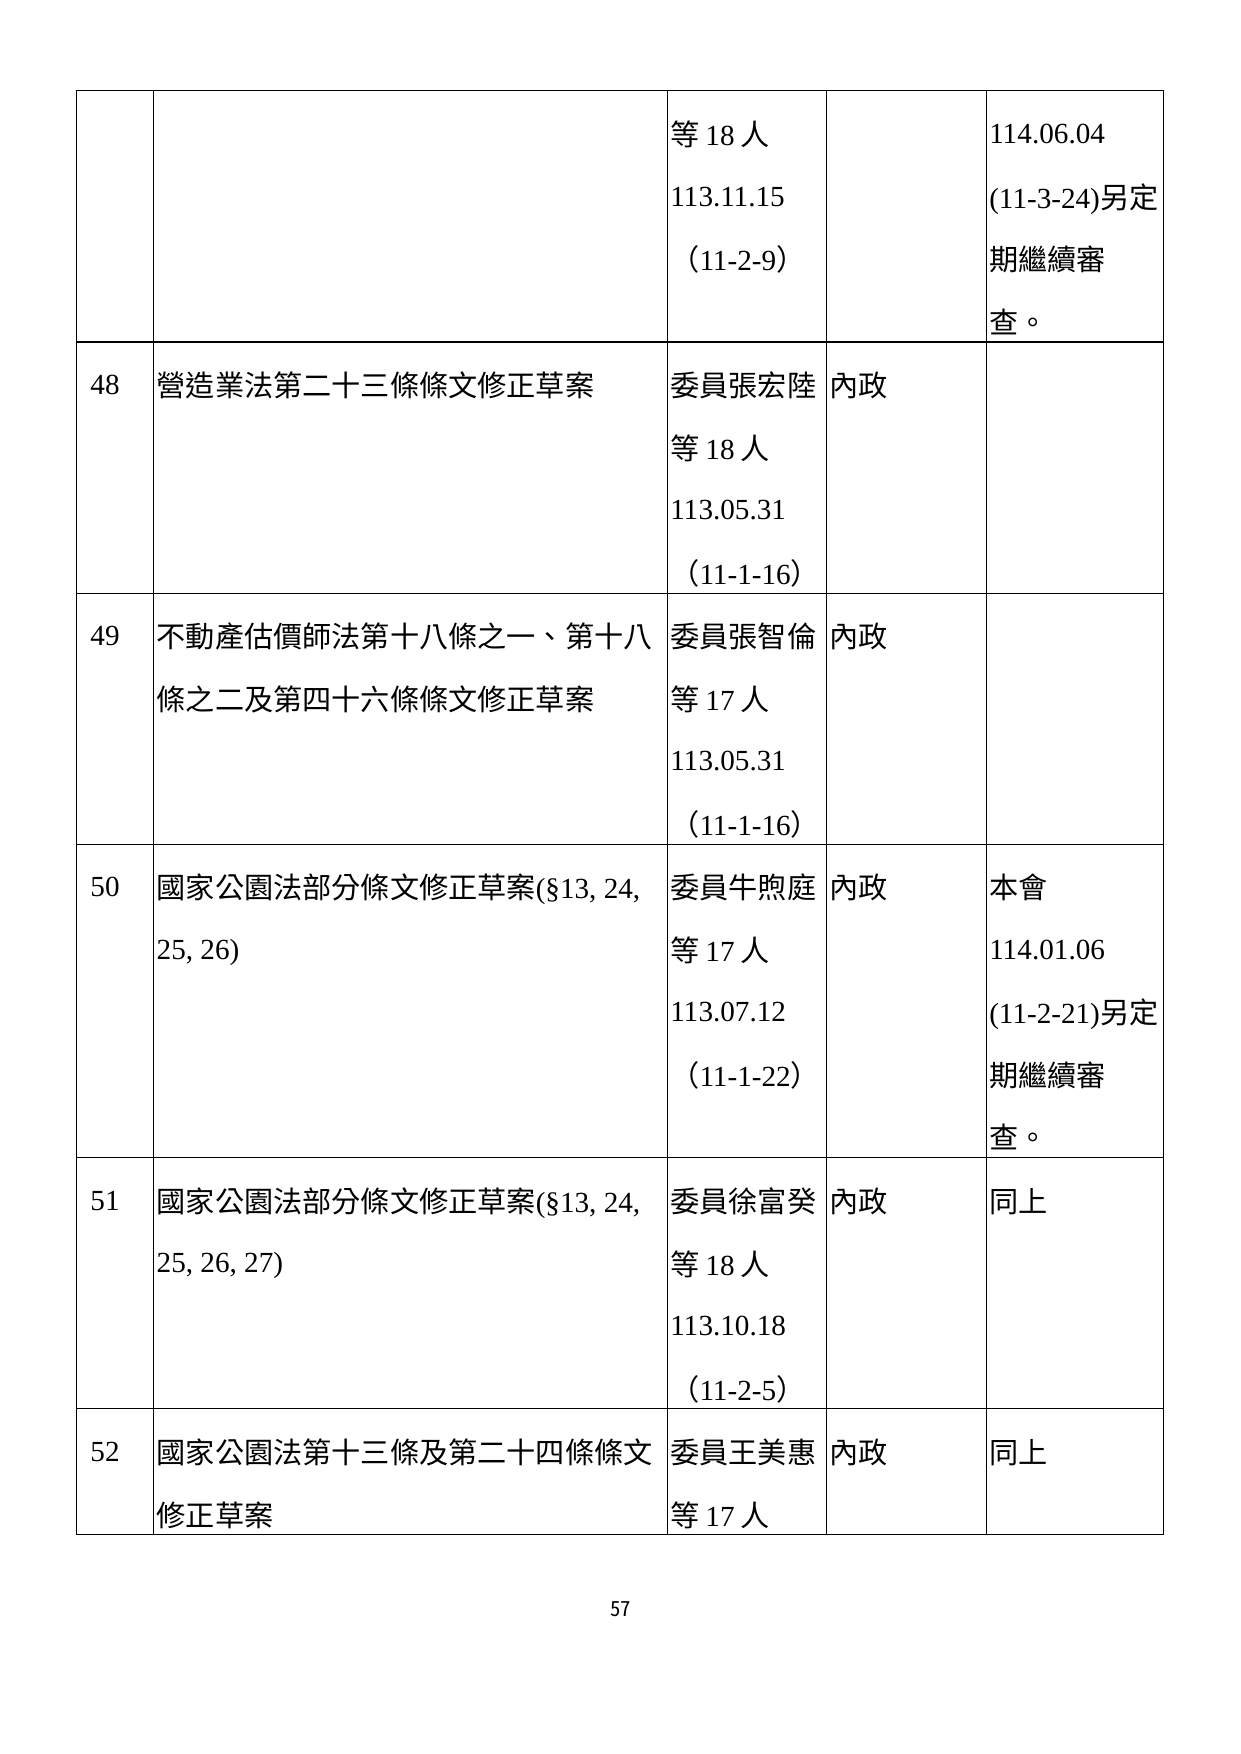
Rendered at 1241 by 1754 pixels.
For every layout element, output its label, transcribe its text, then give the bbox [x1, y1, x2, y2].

table_cell [827, 91, 986, 341]
table_cell [77, 845, 153, 1157]
table_cell 本會 114.01.06 (11-2-21)另定期繼續審查。 [987, 845, 1163, 1157]
table_cell 國家公園法部分條文修正草案(§13, 24, 25, 26, 27) [154, 1158, 667, 1408]
table_cell 內政 [827, 594, 986, 843]
table_cell 委員張智倫等17人 113.05.31 （11-1-16） [668, 594, 826, 843]
table_cell 國家公園法第十三條及第二十四條條文修正草案 [154, 1409, 667, 1534]
table_cell 不動產估價師法第十八條之一、第十八條之二及第四十六條條文修正草案 [154, 594, 667, 843]
table_cell 等18人 113.11.15 （11-2-9） [668, 91, 826, 341]
table_cell 內政 [827, 1158, 986, 1408]
table_cell 114.06.04 (11-3-24)另定期繼續審查。 [987, 91, 1163, 341]
table_cell 營造業法第二十三條條文修正草案 [154, 343, 667, 592]
table_cell 委員王美惠等17人 [668, 1409, 826, 1534]
table_cell 國家公園法部分條文修正草案(§13, 24, 25, 26) [154, 845, 667, 1157]
table_cell 委員牛煦庭等17人 113.07.12 （11-1-22） [668, 845, 826, 1157]
table_cell 同上 [987, 1158, 1163, 1408]
table_cell [987, 343, 1163, 592]
table_cell [987, 594, 1163, 843]
table_cell 委員張宏陸等18人 113.05.31 （11-1-16） [668, 343, 826, 592]
table_cell [77, 1409, 153, 1534]
table_cell 內政 [827, 1409, 986, 1534]
table_cell [77, 91, 153, 341]
table_cell 委員徐富癸等18人 113.10.18 （11-2-5） [668, 1158, 826, 1408]
table_cell [77, 343, 153, 592]
table_cell [154, 91, 667, 341]
table_cell [77, 1158, 153, 1408]
table_cell [77, 594, 153, 843]
table_cell 同上 [987, 1409, 1163, 1534]
table_cell 內政 [827, 343, 986, 592]
table_cell 內政 [827, 845, 986, 1157]
